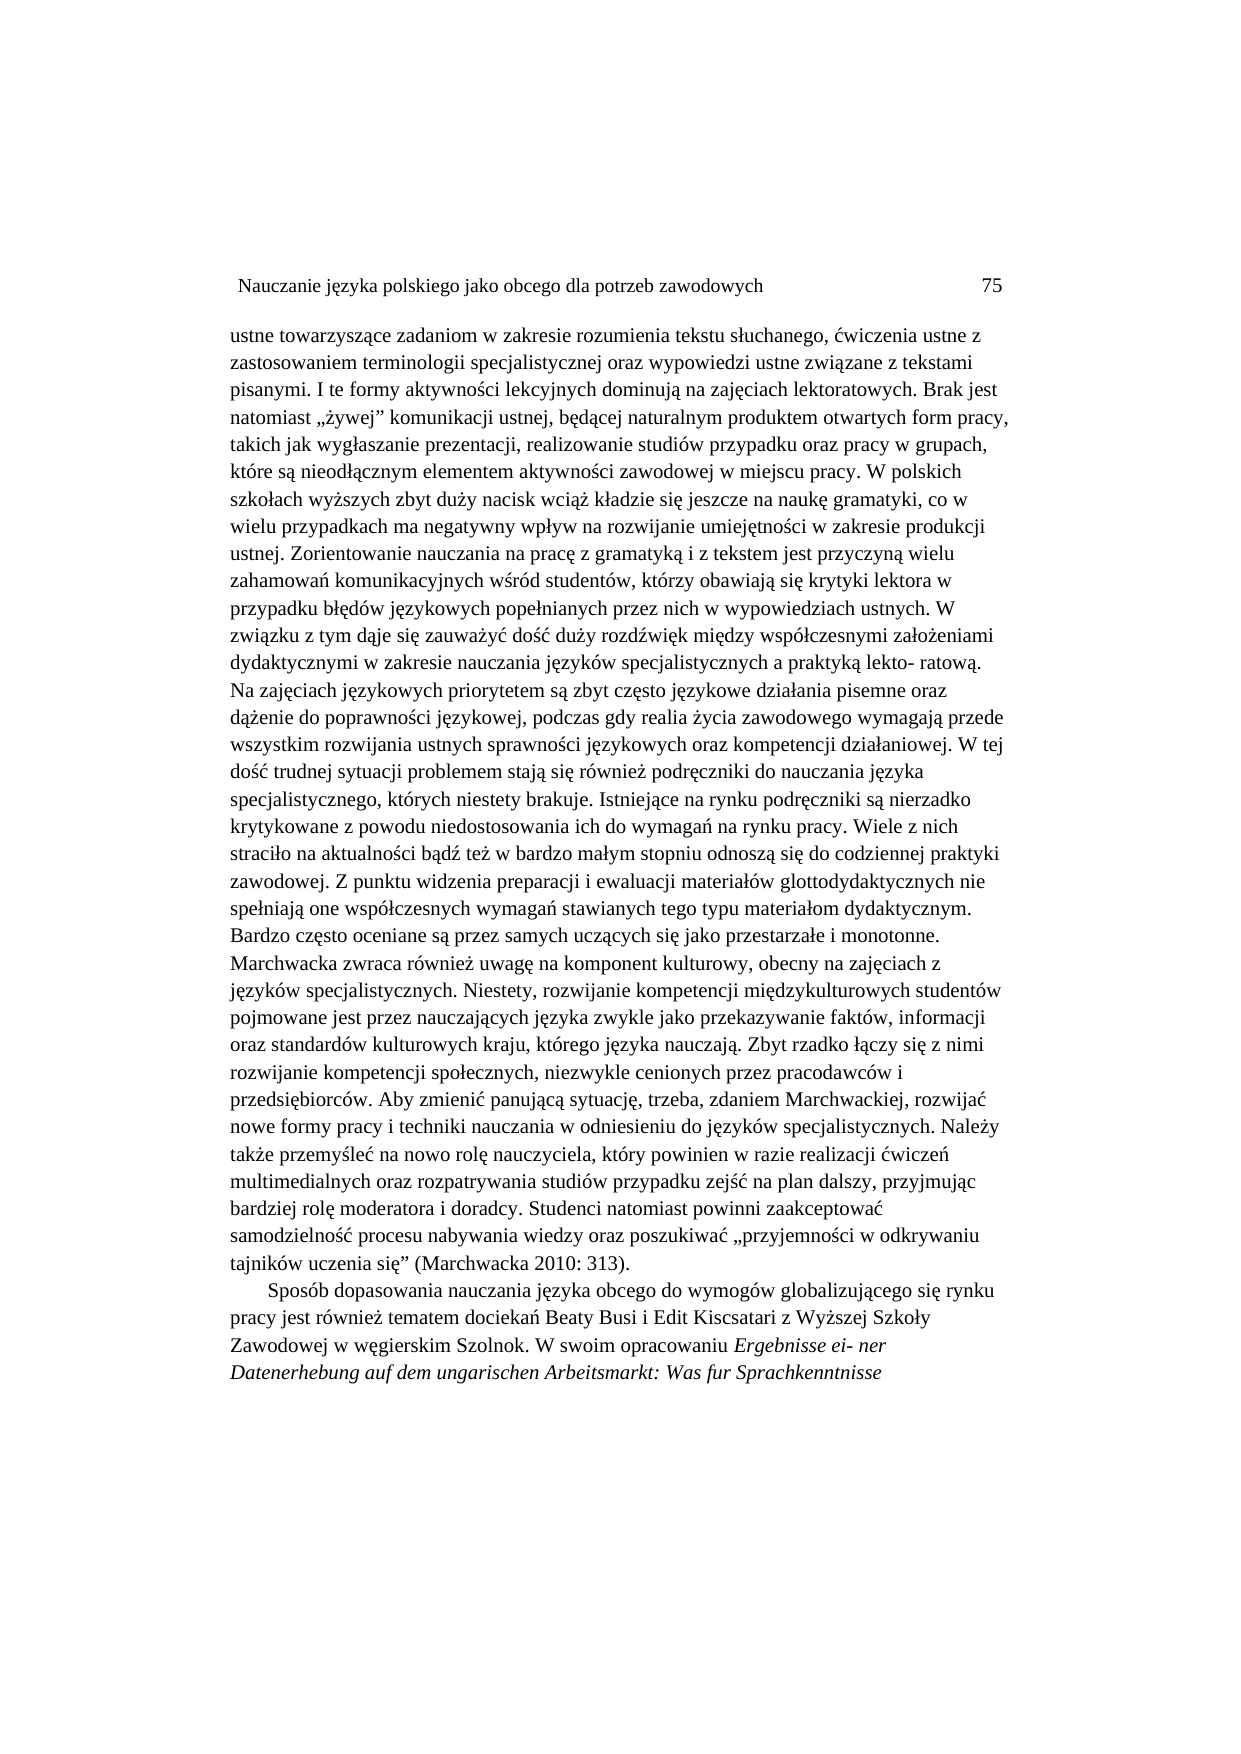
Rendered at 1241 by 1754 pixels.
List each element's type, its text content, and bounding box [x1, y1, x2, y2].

text Sposób dopasowania nauczania języka obcego do wymogów globalizującego się rynku pracy jest również tematem dociekań Beaty Busi i Edit Kiscsatari z Wyższej Szkoły Zawodowej w węgierskim Szolnok. W swoim opracowaniu Ergebnisse ei- ner Datenerhebung auf dem ungarischen Arbeitsmarkt: Was fur Sprachkenntnisse [230, 1275, 1011, 1384]
text ustne towarzyszące zadaniom w zakresie rozumienia tekstu słuchanego, ćwiczenia ustne z zastosowaniem terminologii specjalistycznej oraz wypowiedzi ustne zwią­zane z tekstami pisanymi. I te formy aktywności lekcyjnych dominują na zajęciach lektoratowych. Brak jest natomiast „żywej” komunikacji ustnej, będącej naturalnym produktem otwartych form pracy, takich jak wygłaszanie prezentacji, realizowanie studiów przypadku oraz pracy w grupach, które są nieodłącznym elementem aktyw­ności zawodowej w miejscu pracy. W polskich szkołach wyższych zbyt duży nacisk wciąż kładzie się jeszcze na naukę gramatyki, co w wielu przypadkach ma negatyw­ny wpływ na rozwijanie umiejętności w zakresie produkcji ustnej. Zorientowanie nauczania na pracę z gramatyką i z tekstem jest przyczyną wielu zahamowań ko­munikacyjnych wśród studentów, którzy obawiają się krytyki lektora w przypadku błędów językowych popełnianych przez nich w wypowiedziach ustnych. W związku z tym dąje się zauważyć dość duży rozdźwięk między współczesnymi założeniami dydaktycznymi w zakresie nauczania języków specjalistycznych a praktyką lekto- ratową. Na zajęciach językowych priorytetem są zbyt często językowe działania pisemne oraz dążenie do poprawności językowej, podczas gdy realia życia zawodo­wego wymagają przede wszystkim rozwijania ustnych sprawności językowych oraz kompetencji działaniowej. W tej dość trudnej sytuacji problemem stają się również podręczniki do nauczania języka specjalistycznego, których niestety brakuje. Istnie­jące na rynku podręczniki są nierzadko krytykowane z powodu niedostosowania ich do wymagań na rynku pracy. Wiele z nich straciło na aktualności bądź też w bardzo małym stopniu odnoszą się do codziennej praktyki zawodowej. Z punktu widze­nia preparacji i ewaluacji materiałów glottodydaktycznych nie spełniają one współ­czesnych wymagań stawianych tego typu materiałom dydaktycznym. Bardzo często oceniane są przez samych uczących się jako przestarzałe i monotonne. Marchwacka zwraca również uwagę na komponent kulturowy, obecny na zajęciach z języków specjalistycznych. Niestety, rozwijanie kompetencji międzykulturowych studentów pojmowane jest przez nauczających języka zwykle jako przekazywanie faktów, in­formacji oraz standardów kulturowych kraju, którego języka nauczają. Zbyt rzadko łączy się z nimi rozwijanie kompetencji społecznych, niezwykle cenionych przez pracodawców i przedsiębiorców. Aby zmienić panującą sytuację, trzeba, zdaniem Marchwackiej, rozwijać nowe formy pracy i techniki nauczania w odniesieniu do ję­zyków specjalistycznych. Należy także przemyśleć na nowo rolę nauczyciela, który powinien w razie realizacji ćwiczeń multimedialnych oraz rozpatrywania studiów przypadku zejść na plan dalszy, przyjmując bardziej rolę moderatora i doradcy. Stu­denci natomiast powinni zaakceptować samodzielność procesu nabywania wiedzy oraz poszukiwać „przyjemności w odkrywaniu tajników uczenia się” (Marchwacka 2010: 313). [230, 319, 1011, 1275]
